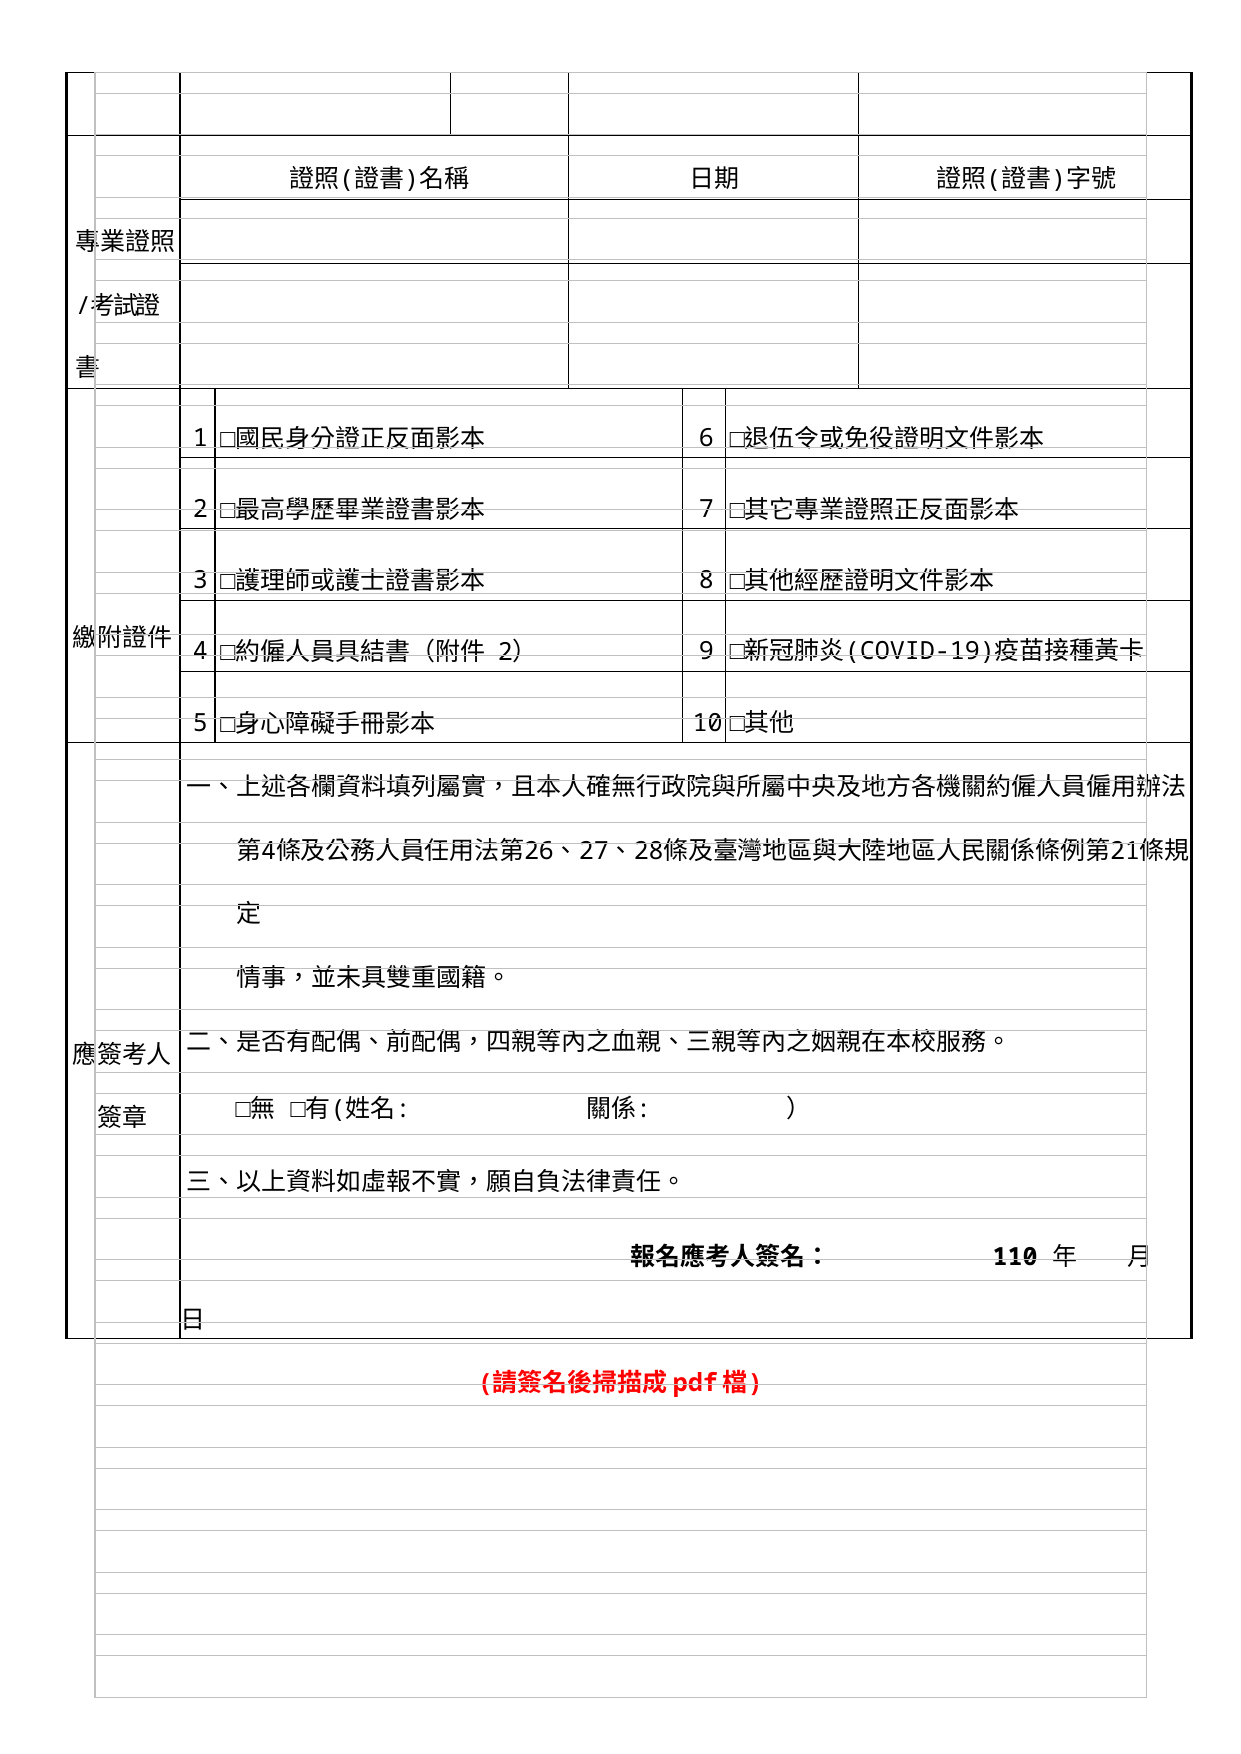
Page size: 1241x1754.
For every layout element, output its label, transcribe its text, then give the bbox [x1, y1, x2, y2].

table_cell [859, 264, 1146, 280]
table_cell 5 [181, 698, 214, 718]
table_cell 報名應考人簽名： 110 年 月 日 [181, 1281, 1146, 1322]
table_cell [96, 1219, 179, 1259]
table_cell 一、上述各欄資料填列屬實，且本人確無行政院與所屬中央及地方各機關約僱人員僱用辦法 [181, 743, 1146, 759]
table_cell □其他經歷證明文件影本 [726, 573, 1146, 593]
table_cell [859, 136, 1146, 155]
table_cell 8 [683, 573, 725, 593]
table_cell 專業證照 /考試證書 [96, 198, 179, 218]
table_cell 應簽考人簽章 [96, 1010, 179, 1030]
table_cell [216, 531, 682, 572]
table_cell [1147, 200, 1190, 262]
table_cell [96, 885, 179, 905]
table_cell [96, 73, 179, 93]
table_cell 4 [181, 635, 214, 655]
table_cell 繳附證件 [96, 510, 179, 530]
table_cell [96, 932, 179, 947]
table_cell [181, 94, 450, 134]
table_cell □無 □有(姓名: 關係: ） [181, 1094, 1146, 1134]
table_cell [726, 594, 1146, 599]
table_cell 第4條及公務人員任用法第26、27、28條及臺灣地區與大陸地區人民關係條例第21條規定 [181, 806, 1146, 822]
table_cell 繳附證件 [96, 469, 179, 509]
table_cell 繳附證件 [96, 406, 179, 447]
table_cell 應簽考人簽章 [68, 996, 94, 1137]
table_cell □其它專業證照正反面影本 [726, 469, 1146, 509]
table_cell [726, 531, 1146, 572]
table_cell 專業證照 /考試證書 [96, 344, 179, 384]
table_cell [181, 323, 568, 343]
table_cell [96, 1323, 179, 1338]
table_cell [451, 73, 568, 93]
table_cell 第4條及公務人員任用法第26、27、28條及臺灣地區與大陸地區人民關係條例第21條規定 [181, 823, 1146, 843]
table_cell 2 [181, 458, 214, 468]
table_cell □新冠肺炎(COVID-19)疫苗接種黃卡 [726, 656, 1146, 671]
table_cell [68, 932, 94, 996]
table_cell 7 [683, 458, 725, 468]
table_cell [859, 323, 1146, 343]
table_cell 二、是否有配偶、前配偶，四親等內之血親、三親等內之姻親在本校服務。 [181, 1031, 1146, 1072]
table_cell [181, 594, 214, 599]
table_cell [859, 200, 1146, 218]
table_cell 三、以上資料如虛報不實，願自負法律責任。 [181, 1156, 1146, 1197]
table_cell 4 [196, 645, 201, 653]
table_cell [859, 344, 1146, 384]
table_cell □其它專業證照正反面影本 [726, 510, 1146, 528]
table_cell [181, 73, 450, 93]
table_cell □其他 [730, 719, 743, 730]
table_cell [96, 1156, 179, 1197]
table_cell [181, 389, 214, 405]
table_cell 報名應考人簽名： 110 年 月 日 [181, 1219, 1146, 1259]
table_cell [859, 94, 1146, 134]
table_cell 專業證照 /考試證書 [96, 323, 179, 343]
table_cell 2 [181, 469, 214, 509]
table_cell 第4條及公務人員任用法第26、27、28條及臺灣地區與大陸地區人民關係條例第21條規定 [1147, 806, 1190, 932]
table_cell [569, 344, 858, 384]
table_cell 9 [683, 601, 725, 634]
table_cell [569, 94, 858, 134]
table_cell 報名應考人簽名： 110 年 月 日 [181, 1260, 1146, 1280]
table_cell 2 [181, 510, 214, 528]
table_cell [216, 594, 682, 599]
table_cell □最高學歷畢業證書影本 [216, 469, 682, 509]
table_cell 日期 [569, 156, 858, 197]
table_cell □其他 [726, 698, 1146, 718]
table_cell □其他 [726, 719, 1146, 742]
table_cell □其它專業證照正反面影本 [726, 458, 1146, 468]
table_cell [181, 996, 1146, 1009]
table_cell 專業證照 /考試證書 [96, 136, 179, 155]
table_cell [569, 200, 858, 218]
table_cell [726, 448, 1146, 457]
table_cell [96, 1281, 179, 1322]
table_cell 繳附證件 [96, 635, 179, 655]
table_cell 情事，並未具雙重國籍。 [181, 969, 1146, 996]
table_cell [68, 1200, 94, 1338]
table_cell 繳附證件 [96, 594, 179, 634]
table_cell 專業證照 /考試證書 [96, 156, 179, 197]
table_cell 繳附證件 [96, 531, 179, 572]
table_cell 3 [181, 573, 214, 593]
table_cell 10 [683, 672, 725, 697]
table_cell [96, 781, 179, 806]
table_cell [96, 969, 179, 996]
table_cell 繳附證件 [96, 656, 179, 697]
table_cell 10 [683, 719, 725, 742]
table_cell 4 [181, 656, 214, 671]
table_cell [68, 806, 94, 932]
table_cell 應簽考人簽章 [96, 1031, 179, 1072]
table_cell 6 [683, 406, 725, 447]
table_cell 繳附證件 [96, 698, 179, 718]
table_cell 9 [683, 635, 725, 655]
table_cell 證照(證書)字號 [859, 156, 1146, 197]
table_cell [683, 594, 725, 599]
table_cell [569, 281, 858, 322]
table_cell 7 [683, 510, 725, 528]
table_cell 第4條及公務人員任用法第26、27、28條及臺灣地區與大陸地區人民關係條例第21條規定 [181, 885, 1146, 905]
table_cell [683, 448, 725, 457]
table_cell 專業證照 /考試證書 [96, 281, 179, 322]
table_cell 應簽考人簽章 [96, 1073, 179, 1093]
table_cell [683, 389, 725, 405]
table_cell □約僱人員具結書（附件 2） [216, 656, 682, 671]
table_cell 繳附證件 [68, 389, 94, 742]
table_cell [68, 1138, 94, 1200]
table_cell [68, 743, 94, 806]
table_cell □其他 [726, 672, 1146, 697]
table_cell [181, 1010, 1146, 1030]
table_cell 5 [181, 719, 214, 742]
table_cell [216, 448, 682, 457]
table_cell [96, 844, 179, 884]
table_cell 第4條及公務人員任用法第26、27、28條及臺灣地區與大陸地區人民關係條例第21條規定 [181, 906, 1146, 932]
table_cell 1 [181, 406, 214, 447]
table_cell □約僱人員具結書（附件 2） [216, 635, 682, 655]
table_cell □國民身分證正反面影本 [216, 406, 682, 447]
table_cell [96, 1260, 179, 1280]
table_cell [96, 906, 179, 932]
table_cell □新冠肺炎(COVID-19)疫苗接種黃卡 [726, 601, 1146, 634]
table_cell 證照(證書)名稱 [181, 156, 568, 197]
table_cell [1147, 389, 1190, 457]
table_cell [216, 389, 682, 405]
table_cell [1147, 996, 1190, 1137]
table_cell □最高學歷畢業證書影本 [216, 510, 682, 528]
table_cell [181, 281, 568, 322]
table_cell □其它專業證照正反面影本 [1147, 458, 1190, 528]
table_cell [96, 760, 179, 780]
table_cell 繳附證件 [96, 389, 179, 405]
table_cell [1147, 264, 1190, 388]
table_cell [181, 948, 1146, 968]
table_cell [1147, 529, 1190, 599]
table_cell [181, 932, 1146, 947]
table_cell [181, 1138, 1146, 1155]
table_cell □身心障礙手冊影本 [216, 698, 682, 718]
table_cell [96, 948, 179, 968]
table_cell 一、上述各欄資料填列屬實，且本人確無行政院與所屬中央及地方各機關約僱人員僱用辦法 [181, 781, 1146, 806]
table_cell □護理師或護士證書影本 [216, 573, 682, 593]
table_cell [96, 823, 179, 843]
table_cell □身心障礙手冊影本 [216, 672, 682, 697]
table_cell [569, 136, 858, 155]
table_cell 專業證照 /考試證書 [96, 260, 179, 280]
table_cell □新冠肺炎(COVID-19)疫苗接種黃卡 [726, 635, 1146, 655]
table_cell [859, 281, 1146, 322]
table_cell 一、上述各欄資料填列屬實，且本人確無行政院與所屬中央及地方各機關約僱人員僱用辦法 [181, 760, 1146, 780]
table_cell [181, 1073, 1146, 1093]
table_cell [96, 806, 179, 822]
table_cell [1147, 932, 1190, 996]
table_cell [569, 264, 858, 280]
table_cell 專業證照 /考試證書 [68, 136, 94, 388]
table_cell [859, 219, 1146, 259]
table_cell 繳附證件 [96, 719, 179, 742]
table_cell 9 [683, 656, 725, 671]
table_cell 報名應考人簽名： 110 年 月 日 [1147, 1200, 1190, 1338]
table_cell □最高學歷畢業證書影本 [216, 458, 682, 468]
text (請簽名後掃描成pdf檔) [96, 1344, 1146, 1384]
table_cell 10 [712, 719, 718, 729]
table_cell [451, 94, 568, 134]
table_cell [181, 448, 214, 457]
table_cell 4 [181, 601, 214, 634]
table_cell [1147, 73, 1190, 135]
table_cell [569, 73, 858, 93]
table_cell [569, 219, 858, 259]
table_cell 繳附證件 [96, 573, 179, 593]
table_cell [1147, 136, 1190, 199]
table_cell [1147, 1138, 1190, 1200]
table_cell 專業證照 /考試證書 [96, 219, 179, 259]
table_cell [859, 73, 1146, 93]
table_cell 繳附證件 [96, 448, 179, 468]
table_cell 10 [683, 698, 725, 718]
table_cell [68, 73, 94, 135]
table_cell [181, 344, 568, 384]
table_cell 第4條及公務人員任用法第26、27、28條及臺灣地區與大陸地區人民關係條例第21條規定 [181, 844, 1146, 884]
table_cell □身心障礙手冊影本 [216, 719, 682, 742]
text (請簽名後掃描成pdf檔) [96, 1385, 1146, 1402]
text (請簽名後掃描成pdf檔) [96, 1339, 1146, 1343]
table_cell [96, 743, 179, 759]
table_cell 7 [683, 469, 725, 509]
table_cell 報名應考人簽名： 110 年 月 日 [181, 1200, 1146, 1218]
table_cell □新冠肺炎(COVID-19)疫苗接種黃卡 [1147, 601, 1190, 671]
table_cell □約僱人員具結書（附件 2） [216, 601, 682, 634]
table_cell [181, 531, 214, 572]
table_cell 應簽考人簽章 [96, 1094, 179, 1134]
table_cell [96, 1200, 179, 1218]
table_cell 應簽考人簽章 [96, 996, 179, 1009]
table_cell [96, 94, 179, 134]
table_cell 9 [702, 643, 709, 651]
table_cell [181, 264, 568, 280]
table_cell [181, 219, 568, 259]
table_cell 5 [181, 672, 214, 697]
table_cell □其他 [1147, 672, 1190, 742]
table_cell [96, 1138, 179, 1155]
table_cell [181, 136, 568, 155]
table_cell [683, 531, 725, 572]
table_cell 一、上述各欄資料填列屬實，且本人確無行政院與所屬中央及地方各機關約僱人員僱用辦法 [1147, 743, 1190, 806]
table_cell [726, 389, 1146, 405]
table_cell [181, 200, 568, 218]
table_cell 報名應考人簽名： 110 年 月 日 [181, 1323, 1146, 1338]
table_cell □退伍令或免役證明文件影本 [726, 406, 1146, 447]
table_cell [569, 323, 858, 343]
